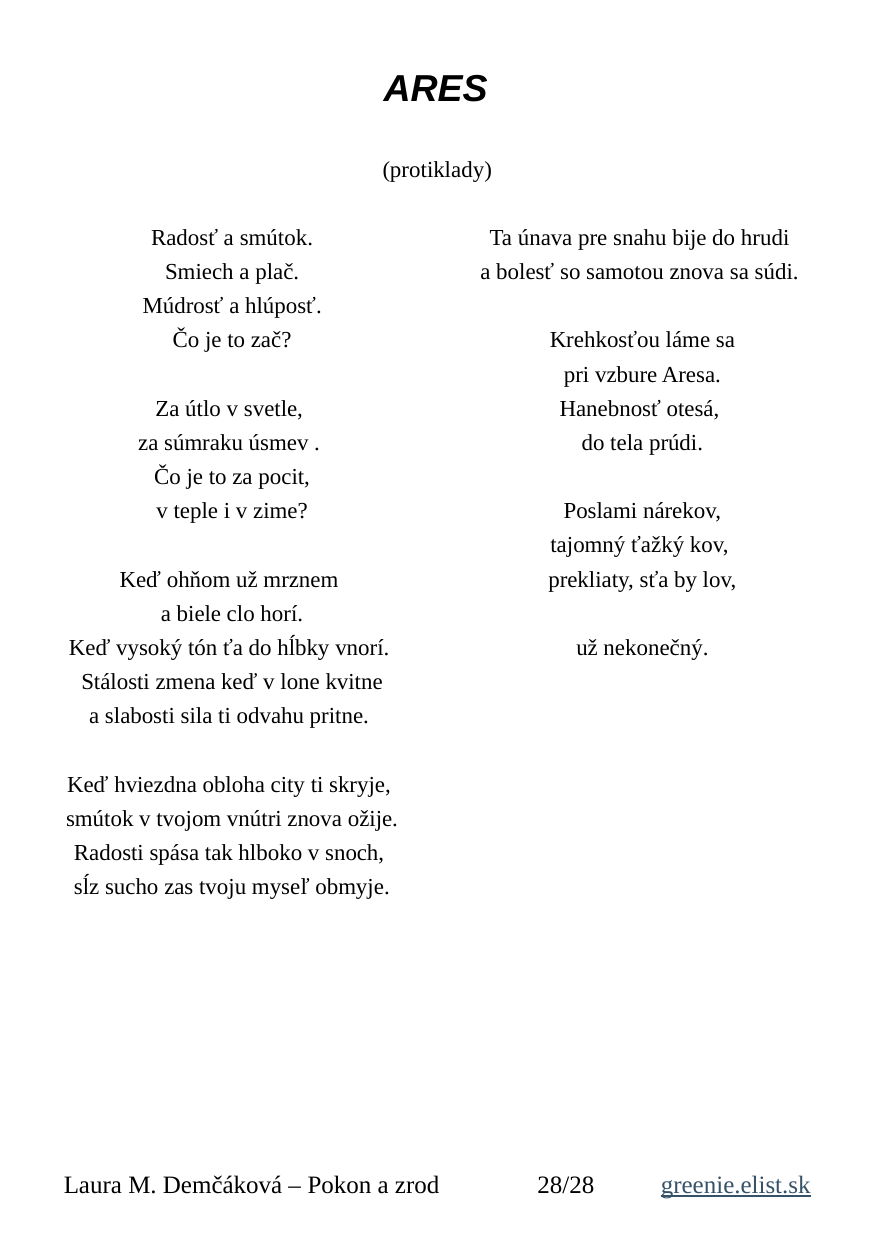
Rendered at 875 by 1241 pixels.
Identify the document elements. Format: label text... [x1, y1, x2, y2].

text sĺz sucho zas tvoju myseľ obmyje. [41, 873, 422, 899]
text Múdrosť a hlúposť. [41, 292, 422, 319]
text Keď vysoký tón ťa do hĺbky vnorí. [41, 634, 422, 660]
text už nekonečný. [452, 634, 833, 660]
text Krehkosťou láme sa [452, 326, 833, 353]
text v teple i v zime? [41, 497, 422, 524]
text do tela prúdi. [452, 429, 833, 455]
text Poslami nárekov, [452, 497, 833, 524]
subtitle ARES [41, 66, 833, 109]
text Keď hviezdna obloha city ti skryje, [41, 771, 422, 797]
text prekliaty, sťa by lov, [452, 566, 833, 592]
text (protiklady) [41, 156, 833, 182]
text Smiech a plač. [41, 258, 422, 284]
text Hanebnosť otesá, [452, 395, 833, 421]
text za súmraku úsmev . [41, 429, 422, 455]
text a bolesť so samotou znova sa súdi. [452, 258, 833, 284]
text tajomný ťažký kov, [452, 531, 833, 558]
text Radosti spása tak hlboko v snoch, [41, 839, 422, 865]
text Keď ohňom už mrznem [41, 566, 422, 592]
text a biele clo horí. [41, 600, 422, 626]
text Radosť a smútok. [41, 224, 422, 250]
text Za útlo v svetle, [41, 395, 422, 421]
text Čo je to zač? [41, 326, 422, 353]
text Stálosti zmena keď v lone kvitne [41, 668, 422, 694]
text Ta únava pre snahu bije do hrudi [452, 224, 833, 250]
text Čo je to za pocit, [41, 463, 422, 489]
text pri vzbure Aresa. [452, 361, 833, 387]
text a slabosti sila ti odvahu pritne. [41, 702, 422, 729]
text smútok v tvojom vnútri znova ožije. [41, 805, 422, 831]
